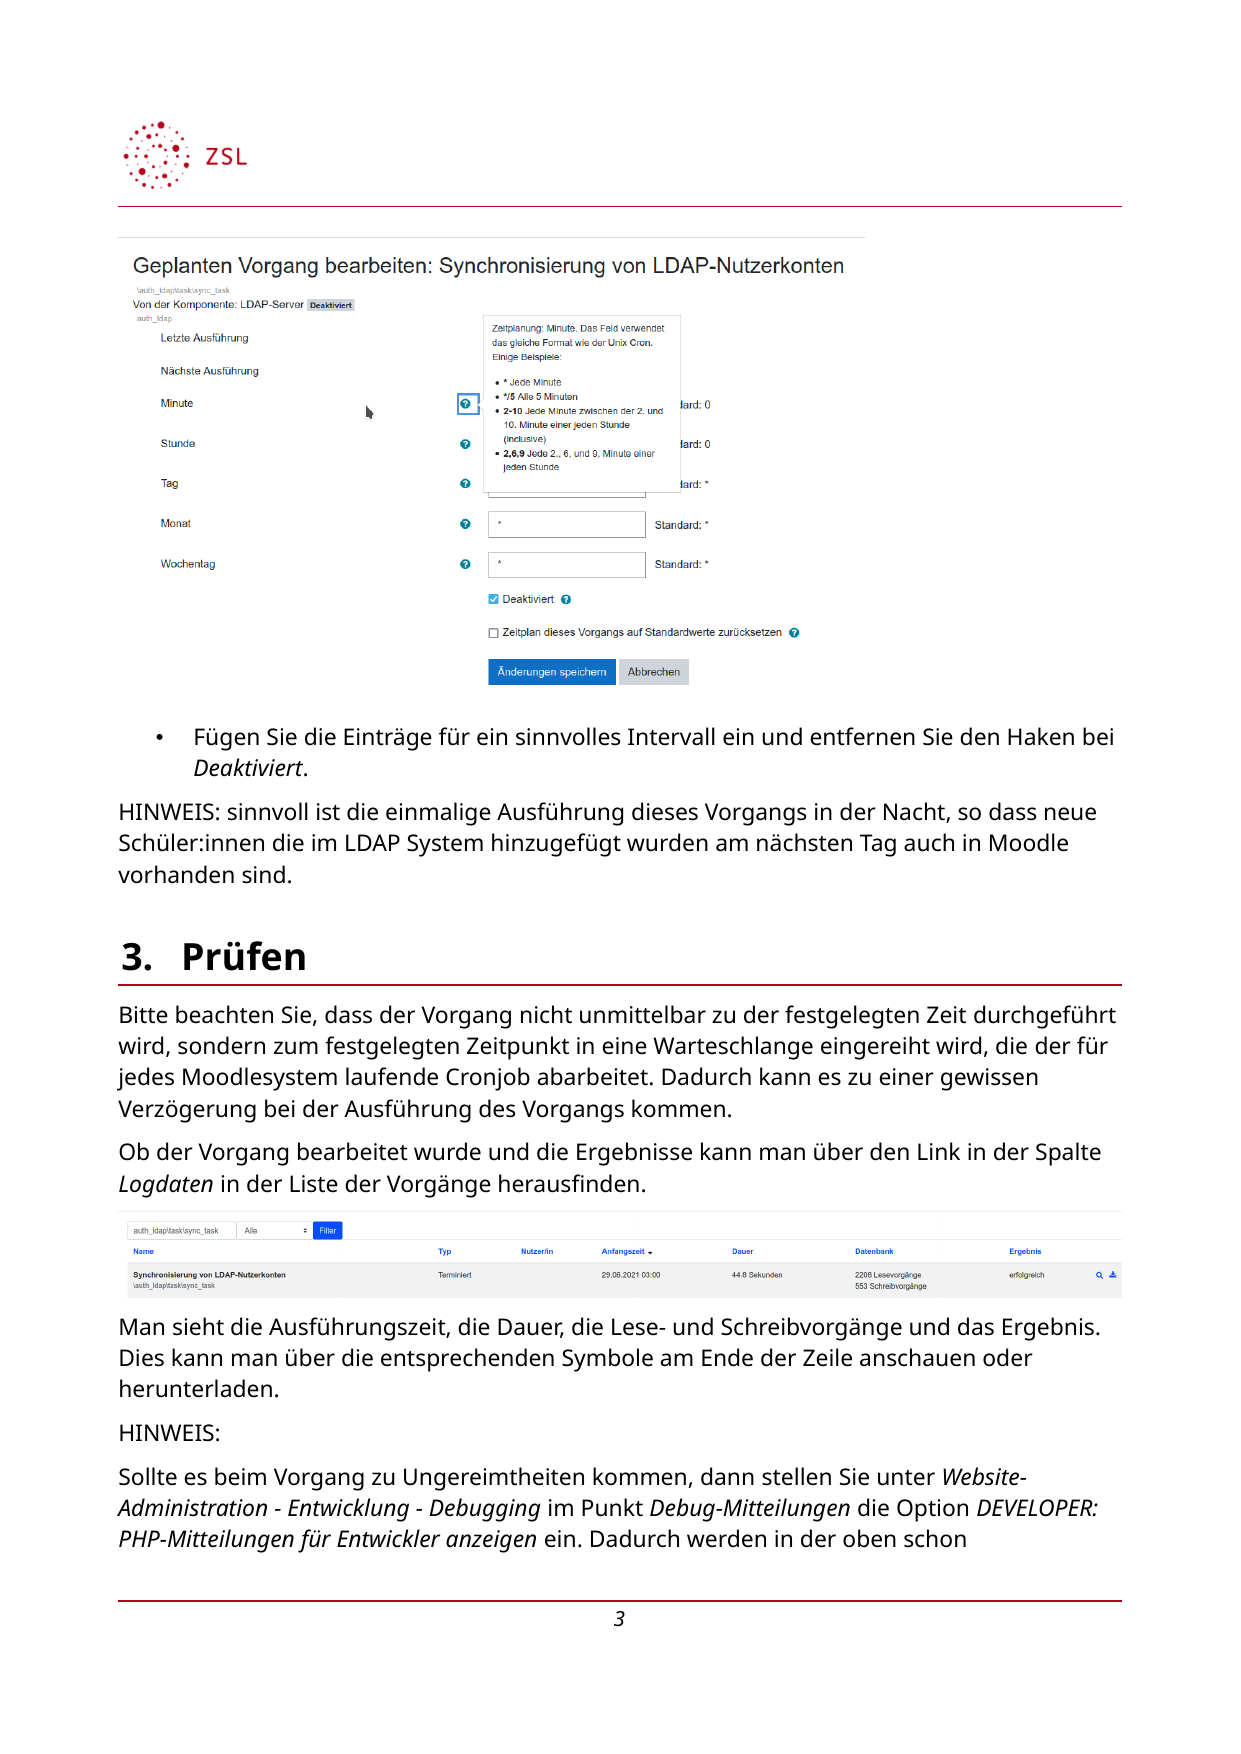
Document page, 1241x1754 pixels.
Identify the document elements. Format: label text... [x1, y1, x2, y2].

text HINWEIS: sinnvoll ist die einmalige Ausführung dieses Vorgangs in der Nacht, so dass neue Schüler:innen die im LDAP System hinzugefügt wurden am nächsten Tag auch in Moodle vorhanden sind. [118, 796, 1122, 890]
picture [118, 1211, 1123, 1298]
text Man sieht die Ausführungszeit, die Dauer, die Lese- und Schreibvorgänge und das Ergebnis. Dies kann man über die entsprechenden Symbole am Ende der Zeile anschauen oder herunterladen. [118, 1311, 1122, 1404]
picture [118, 236, 866, 709]
text Bitte beachten Sie, dass der Vorgang nicht unmittelbar zu der festgelegten Zeit durchgeführt wird, sondern zum festgelegten Zeitpunkt in eine Warteschlange eingereiht wird, die der für jedes Moodlesystem laufende Cronjob abarbeitet. Dadurch kann es zu einer gewissen Verzögerung bei der Ausführung des Vorgangs kommen. [118, 999, 1122, 1124]
text HINWEIS: [118, 1417, 1122, 1448]
text Ob der Vorgang bearbeitet wurde und die Ergebnisse kann man über den Link in der Spalte Logdaten in der Liste der Vorgänge herausfinden. [118, 1136, 1122, 1199]
list Fügen Sie die Einträge für ein sinnvolles Intervall ein und entfernen Sie den Haken bei Deaktiviert. [156, 721, 1122, 783]
subtitle Prüfen [118, 927, 1122, 984]
text Sollte es beim Vorgang zu Ungereimtheiten kommen, dann stellen Sie unter Website-Administration - Entwicklung - Debugging im Punkt Debug-Mitteilungen die Option DEVELOPER: PHP-Mitteilungen für Entwickler anzeigen ein. Dadurch werden in der oben schon [118, 1461, 1122, 1554]
picture [121, 121, 248, 191]
